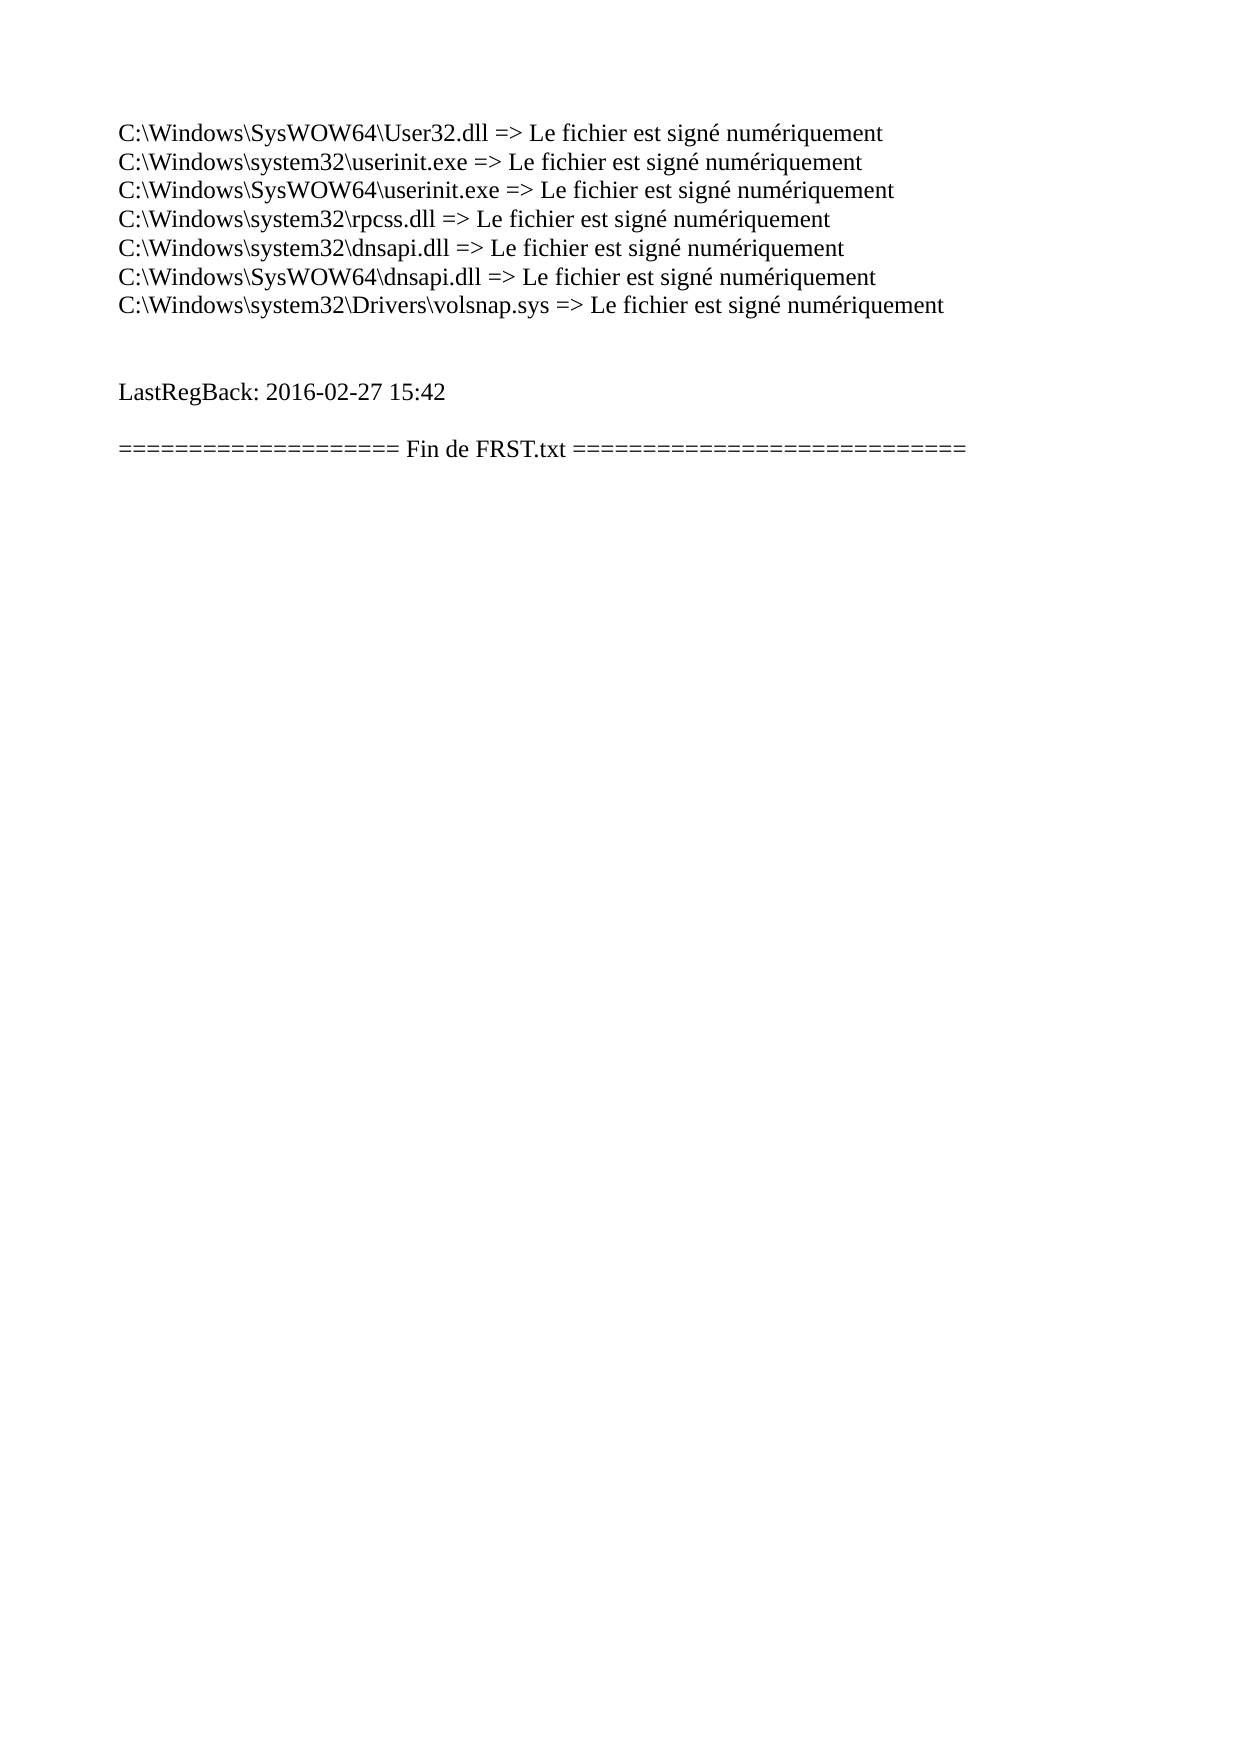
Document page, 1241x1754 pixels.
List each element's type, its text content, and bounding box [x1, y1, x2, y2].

text C:\Windows\system32\userinit.exe => Le fichier est signé numériquement [118, 147, 1122, 176]
text C:\Windows\SysWOW64\dnsapi.dll => Le fichier est signé numériquement [118, 262, 1122, 291]
text C:\Windows\system32\dnsapi.dll => Le fichier est signé numériquement [118, 233, 1122, 262]
text C:\Windows\SysWOW64\userinit.exe => Le fichier est signé numériquement [118, 176, 1122, 204]
text C:\Windows\system32\Drivers\volsnap.sys => Le fichier est signé numériquement [118, 291, 1122, 319]
text LastRegBack: 2016-02-27 15:42 [118, 377, 1122, 406]
text ==================== Fin de FRST.txt ============================ [118, 434, 1122, 463]
text C:\Windows\SysWOW64\User32.dll => Le fichier est signé numériquement [118, 118, 1122, 147]
text C:\Windows\system32\rpcss.dll => Le fichier est signé numériquement [118, 204, 1122, 233]
